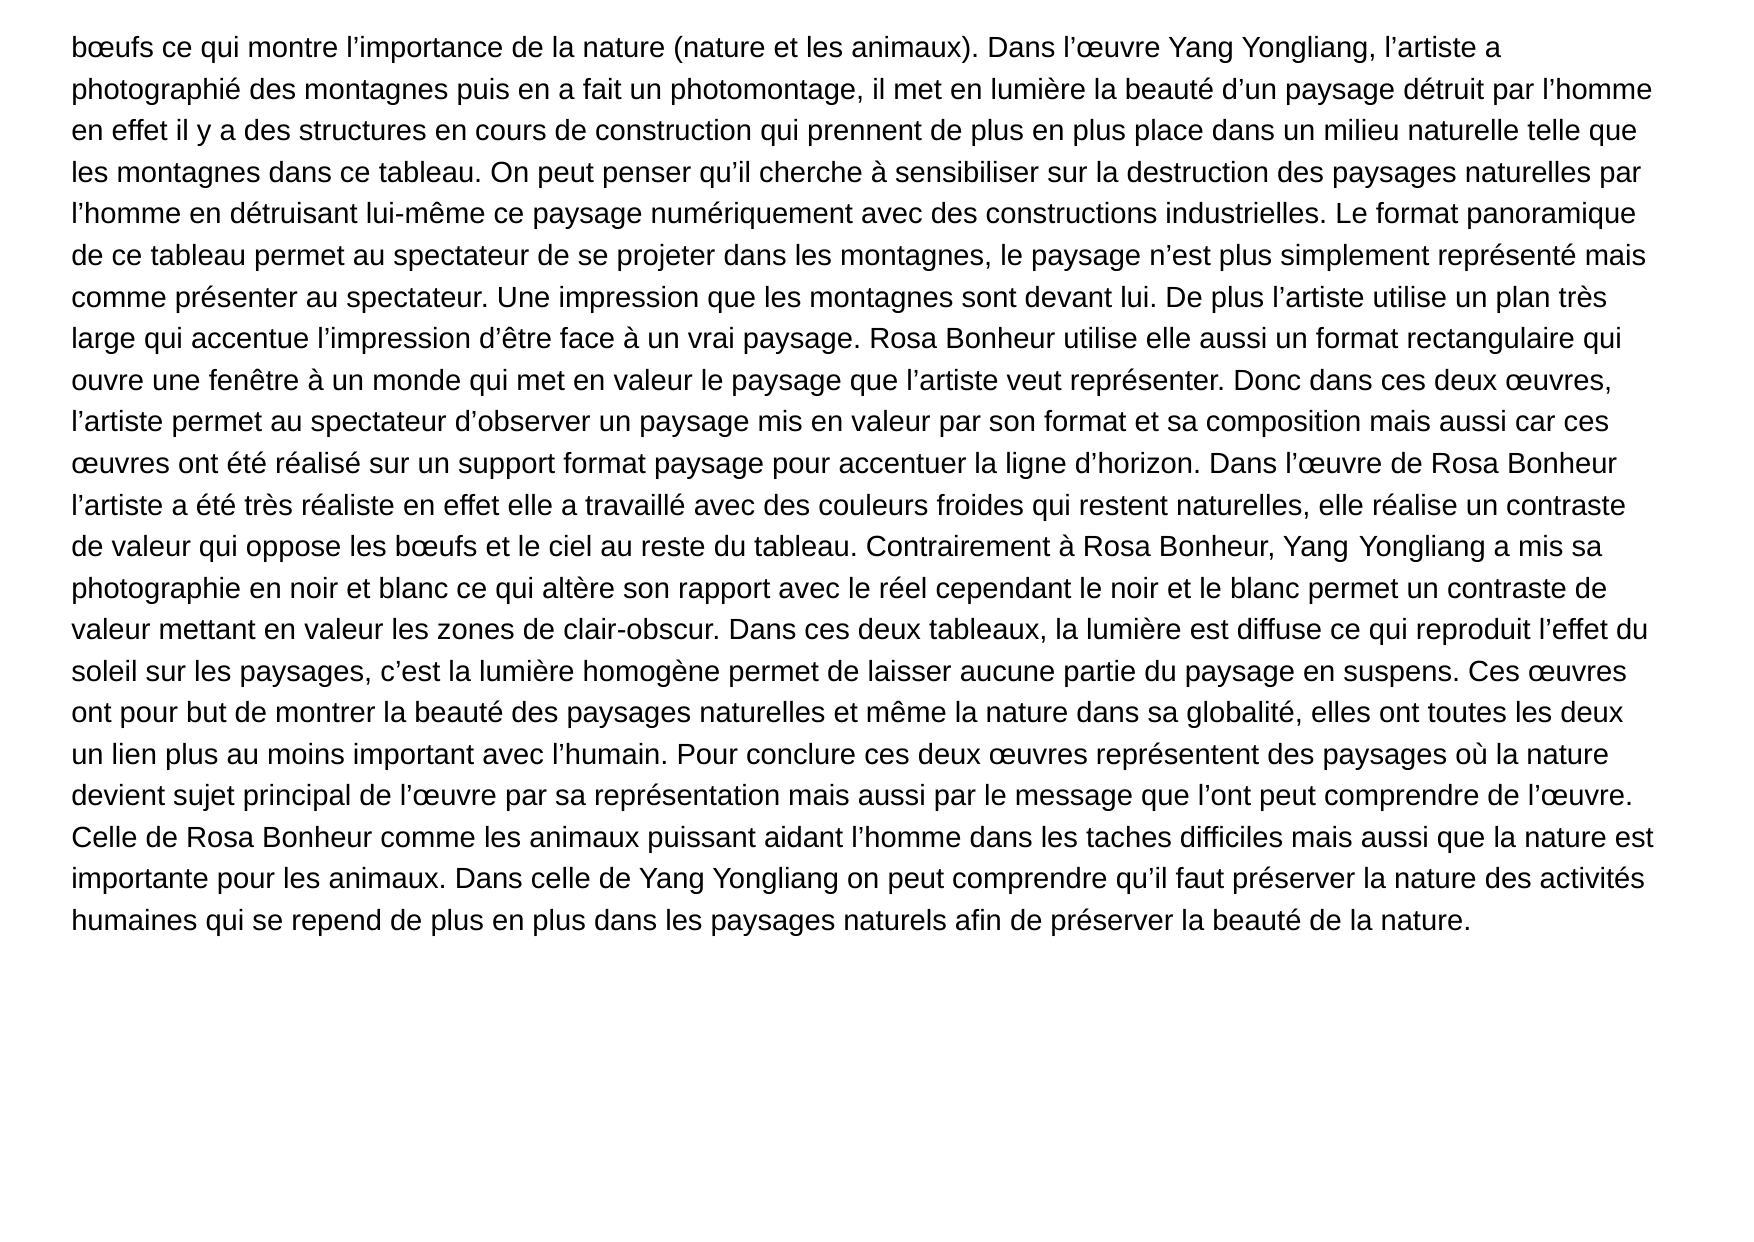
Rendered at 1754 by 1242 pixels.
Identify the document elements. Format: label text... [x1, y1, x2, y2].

text bœufs ce qui montre l’importance de la nature (nature et les animaux). Dans l’œuvre Yang Yongliang, l’artiste a photographié des montagnes puis en a fait un photomontage, il met en lumière la beauté d’un paysage détruit par l’homme en effet il y a des structures en cours de construction qui prennent de plus en plus place dans un milieu naturelle telle que les montagnes dans ce tableau. On peut penser qu’il cherche à sensibiliser sur la destruction des paysages naturelles par l’homme en détruisant lui-même ce paysage numériquement avec des constructions industrielles. Le format panoramique de ce tableau permet au spectateur de se projeter dans les montagnes, le paysage n’est plus simplement représenté mais comme présenter au spectateur. Une impression que les montagnes sont devant lui. De plus l’artiste utilise un plan très large qui accentue l’impression d’être face à un vrai paysage. Rosa Bonheur utilise elle aussi un format rectangulaire qui ouvre une fenêtre à un monde qui met en valeur le paysage que l’artiste veut représenter. Donc dans ces deux œuvres, l’artiste permet au spectateur d’observer un paysage mis en valeur par son format et sa composition mais aussi car ces œuvres ont été réalisé sur un support format paysage pour accentuer la ligne d’horizon. Dans l’œuvre de Rosa Bonheur l’artiste a été très réaliste en effet elle a travaillé avec des couleurs froides qui restent naturelles, elle réalise un contraste de valeur qui oppose les bœufs et le ciel au reste du tableau. Contrairement à Rosa Bonheur, Yang Yongliang a mis sa photographie en noir et blanc ce qui altère son rapport avec le réel cependant le noir et le blanc permet un contraste de valeur mettant en valeur les zones de clair-obscur. Dans ces deux tableaux, la lumière est diffuse ce qui reproduit l’effet du soleil sur les paysages, c’est la lumière homogène permet de laisser aucune partie du paysage en suspens. Ces œuvres ont pour but de montrer la beauté des paysages naturelles et même la nature dans sa globalité, elles ont toutes les deux un lien plus au moins important avec l’humain. Pour conclure ces deux œuvres représentent des paysages où la nature devient sujet principal de l’œuvre par sa représentation mais aussi par le message que l’ont peut comprendre de l’œuvre. Celle de Rosa Bonheur comme les animaux puissant aidant l’homme dans les taches difficiles mais aussi que la nature est importante pour les animaux. Dans celle de Yang Yongliang on peut comprendre qu’il faut préserver la nature des activités humaines qui se repend de plus en plus dans les paysages naturels afin de préserver la beauté de la nature. [71, 30, 1659, 937]
